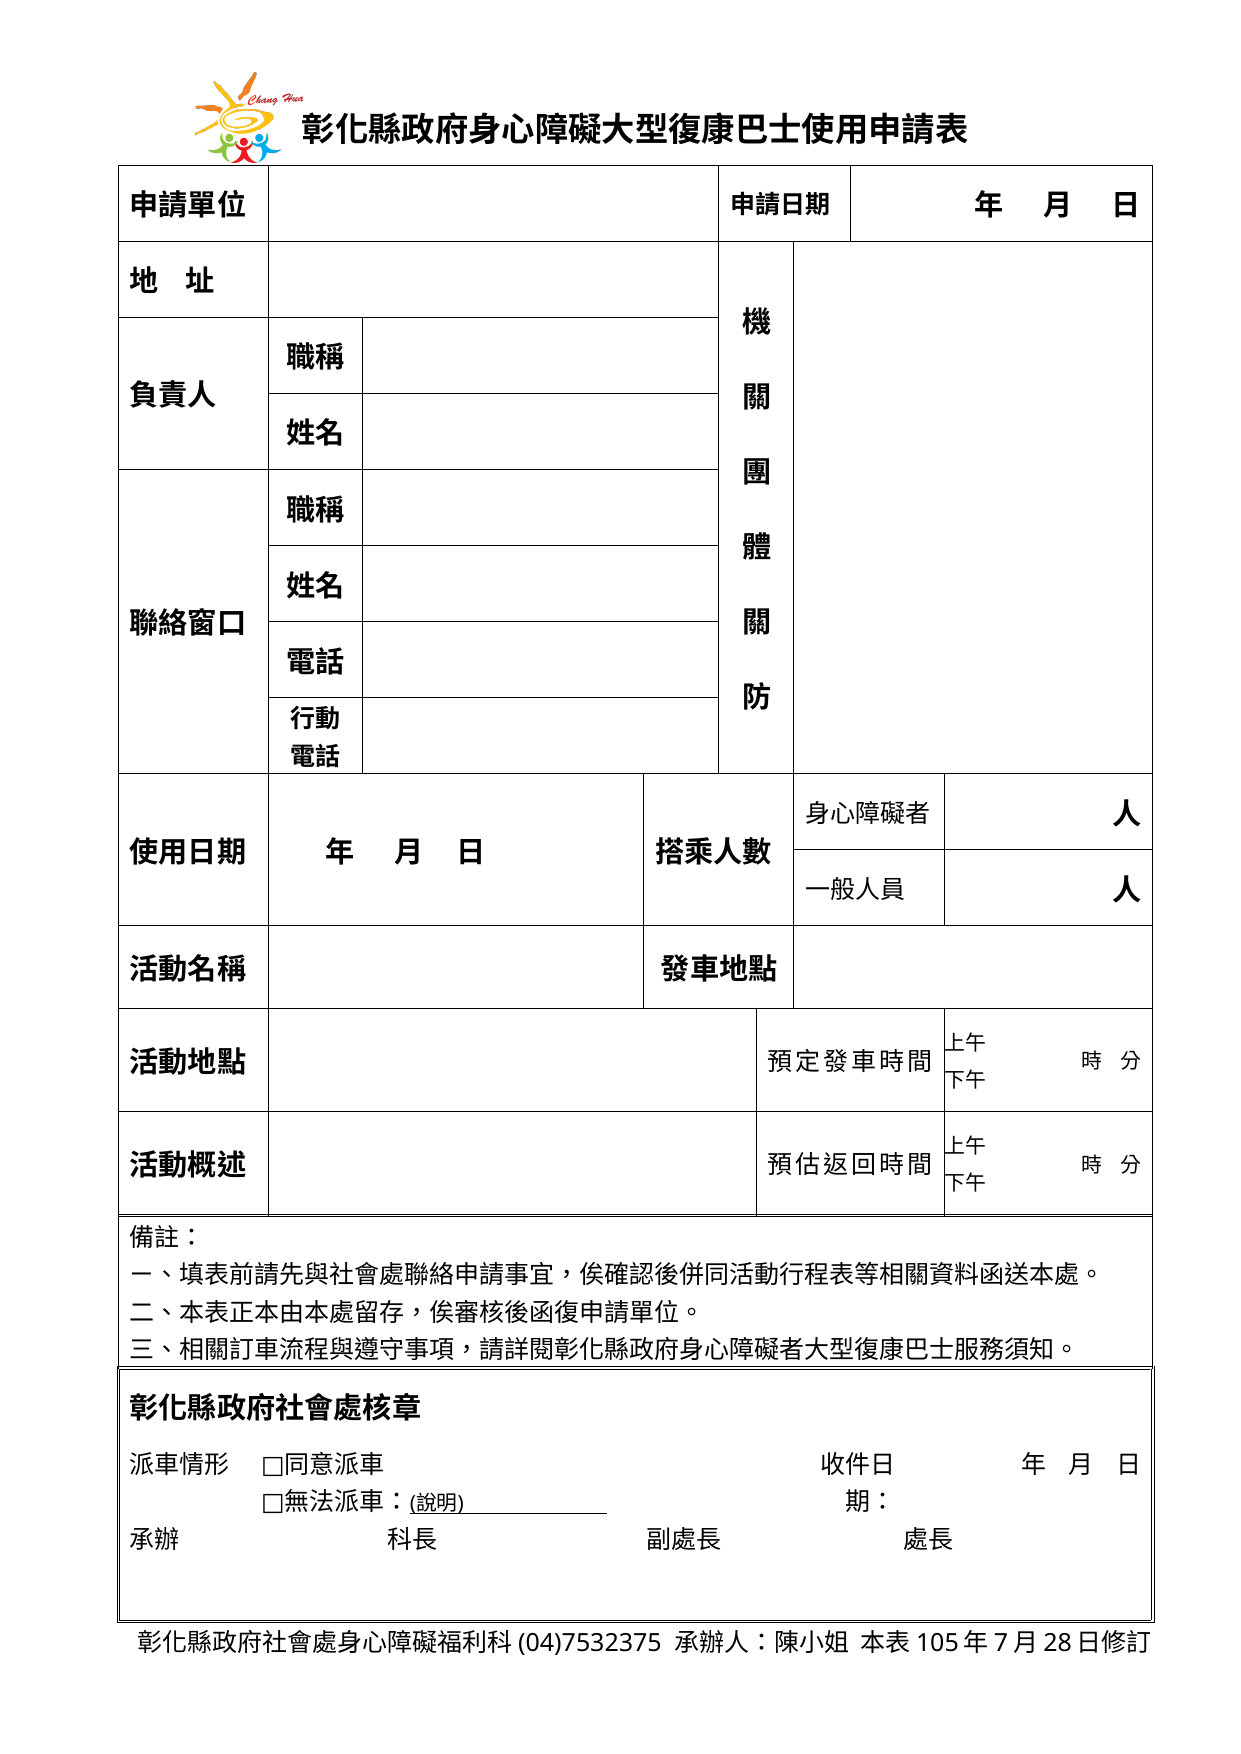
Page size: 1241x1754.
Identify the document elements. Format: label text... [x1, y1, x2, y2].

table_header 申請日期 [719, 166, 850, 241]
table_cell 年 月 日 [269, 774, 643, 925]
table_cell [269, 926, 643, 1007]
text 彰化縣政府社會處身心障礙福利科 (04)7532375 承辦人：陳小姐 本表105年7月28日修訂 [118, 1623, 1152, 1660]
table_header 申請單位 [119, 166, 268, 241]
table_cell 活動地點 [119, 1009, 268, 1111]
table_cell 發車地點 [644, 926, 793, 1007]
table_cell □同意派車 □無法派車：(說明) [250, 1444, 775, 1519]
table_cell 時 分 [1000, 1009, 1152, 1111]
table_cell [363, 318, 718, 393]
table_cell 年 月 日 [907, 1444, 1151, 1519]
table_cell 承辦 [120, 1519, 376, 1620]
table_cell 副處長 [635, 1519, 892, 1620]
table_cell 機關團體關防 [719, 242, 793, 773]
table_cell [363, 698, 718, 773]
table_cell 人 [945, 774, 1152, 849]
table_cell [363, 470, 718, 545]
table_cell 電話 [269, 622, 362, 697]
table_cell 職稱 [269, 318, 362, 393]
table_cell 處長 [893, 1519, 1151, 1620]
table_cell [269, 1009, 756, 1111]
table_cell [794, 926, 1152, 1007]
table_cell 行動 電話 [269, 698, 362, 773]
table_cell 人 [945, 850, 1152, 925]
table_cell 姓名 [269, 394, 362, 469]
table_cell 身心障礙者 [794, 774, 944, 849]
table_cell 姓名 [269, 546, 362, 621]
table_cell [363, 546, 718, 621]
table_cell 負責人 [119, 318, 268, 469]
table_cell [269, 1112, 756, 1214]
table_cell 地 址 [119, 242, 268, 317]
table_cell 搭乘人數 [644, 774, 793, 925]
table_cell 活動名稱 [119, 926, 268, 1007]
table_cell 上午 下午 [945, 1009, 1000, 1111]
text 彰化縣政府身心障礙大型復康巴士使用申請表 [118, 71, 1152, 164]
table_cell 一般人員 [794, 850, 944, 925]
table_cell 彰化縣政府社會處核章 [119, 1367, 1152, 1444]
table_cell 職稱 [269, 470, 362, 545]
table_cell 活動概述 [119, 1112, 268, 1214]
table_cell 科長 [376, 1519, 634, 1620]
table_cell [363, 394, 718, 469]
table_cell 預估返回時間 [757, 1112, 944, 1214]
table_cell [363, 622, 718, 697]
table_cell 備註： ㄧ、填表前請先與社會處聯絡申請事宜，俟確認後併同活動行程表等相關資料函送本處。 二、本表正本由本處留存，俟審核後函復申請單位。 三、相關訂車流程與遵守事項，請詳閱彰化縣政府身心障礙者大型復康巴士服務須知。 [119, 1217, 1152, 1366]
table_header 年 月 日 [851, 166, 1152, 241]
table_cell 時 分 [1000, 1112, 1152, 1214]
table_cell 預定發車時間 [757, 1009, 944, 1111]
table_cell 派車情形 [120, 1444, 249, 1519]
table_cell 使用日期 [119, 774, 268, 925]
table_cell 聯絡窗口 [119, 470, 268, 773]
table_cell [269, 242, 718, 317]
table_cell 上午 下午 [945, 1112, 1000, 1214]
table_cell [794, 242, 1152, 773]
table_cell 收件日期： [775, 1444, 907, 1519]
picture [194, 72, 304, 163]
table_header [269, 166, 718, 241]
